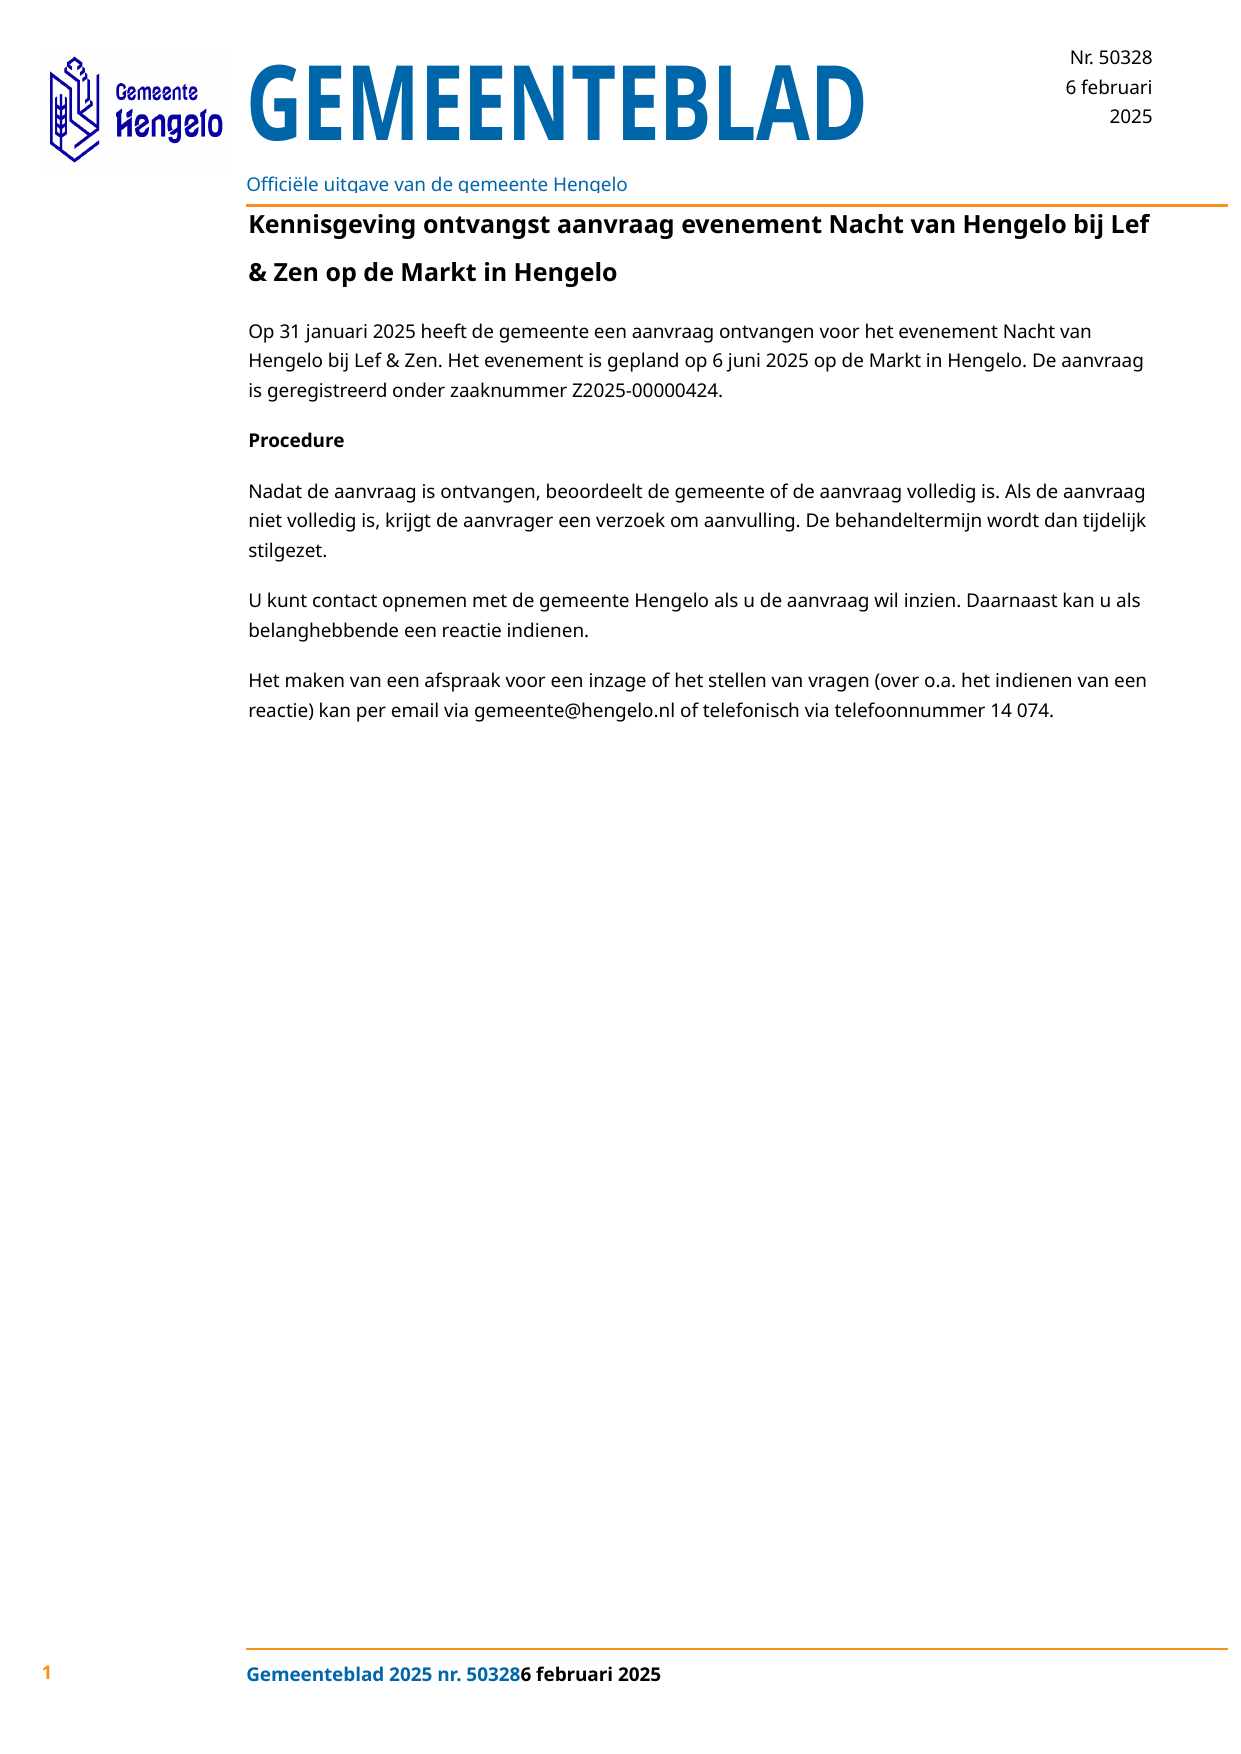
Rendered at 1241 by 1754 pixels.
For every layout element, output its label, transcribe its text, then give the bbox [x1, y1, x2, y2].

picture [41, 47, 231, 172]
text U kunt contact opnemen met de gemeente Hengelo als u de aanvraag wil inzien. Daarnaast kan u als belanghebbende een reactie indienen. [248, 587, 1152, 643]
text Het maken van een afspraak voor een inzage of het stellen van vragen (over o.a. het indienen van een reactie) kan per email via gemeente@hengelo.nl of telefonisch via telefoonnummer 14 074. [248, 667, 1152, 723]
text Nadat de aanvraag is ontvangen, beoordeelt de gemeente of de aanvraag volledig is. Als de aanvraag niet volledig is, krijgt de aanvrager een verzoek om aanvulling. De behandeltermijn wordt dan tijdelijk stilgezet. [248, 478, 1152, 563]
text Op 31 januari 2025 heeft de gemeente een aanvraag ontvangen voor het evenement Nacht van Hengelo bij Lef & Zen. Het evenement is gepland op 6 juni 2025 op de Markt in Hengelo. De aanvraag is geregistreerd onder zaaknummer Z2025-00000424. [248, 318, 1152, 403]
text Procedure [248, 427, 1152, 453]
text Kennisgeving ontvangst aanvraag evenement Nacht van Hengelo bij Lef & Zen op de Markt in Hengelo [248, 207, 1152, 288]
